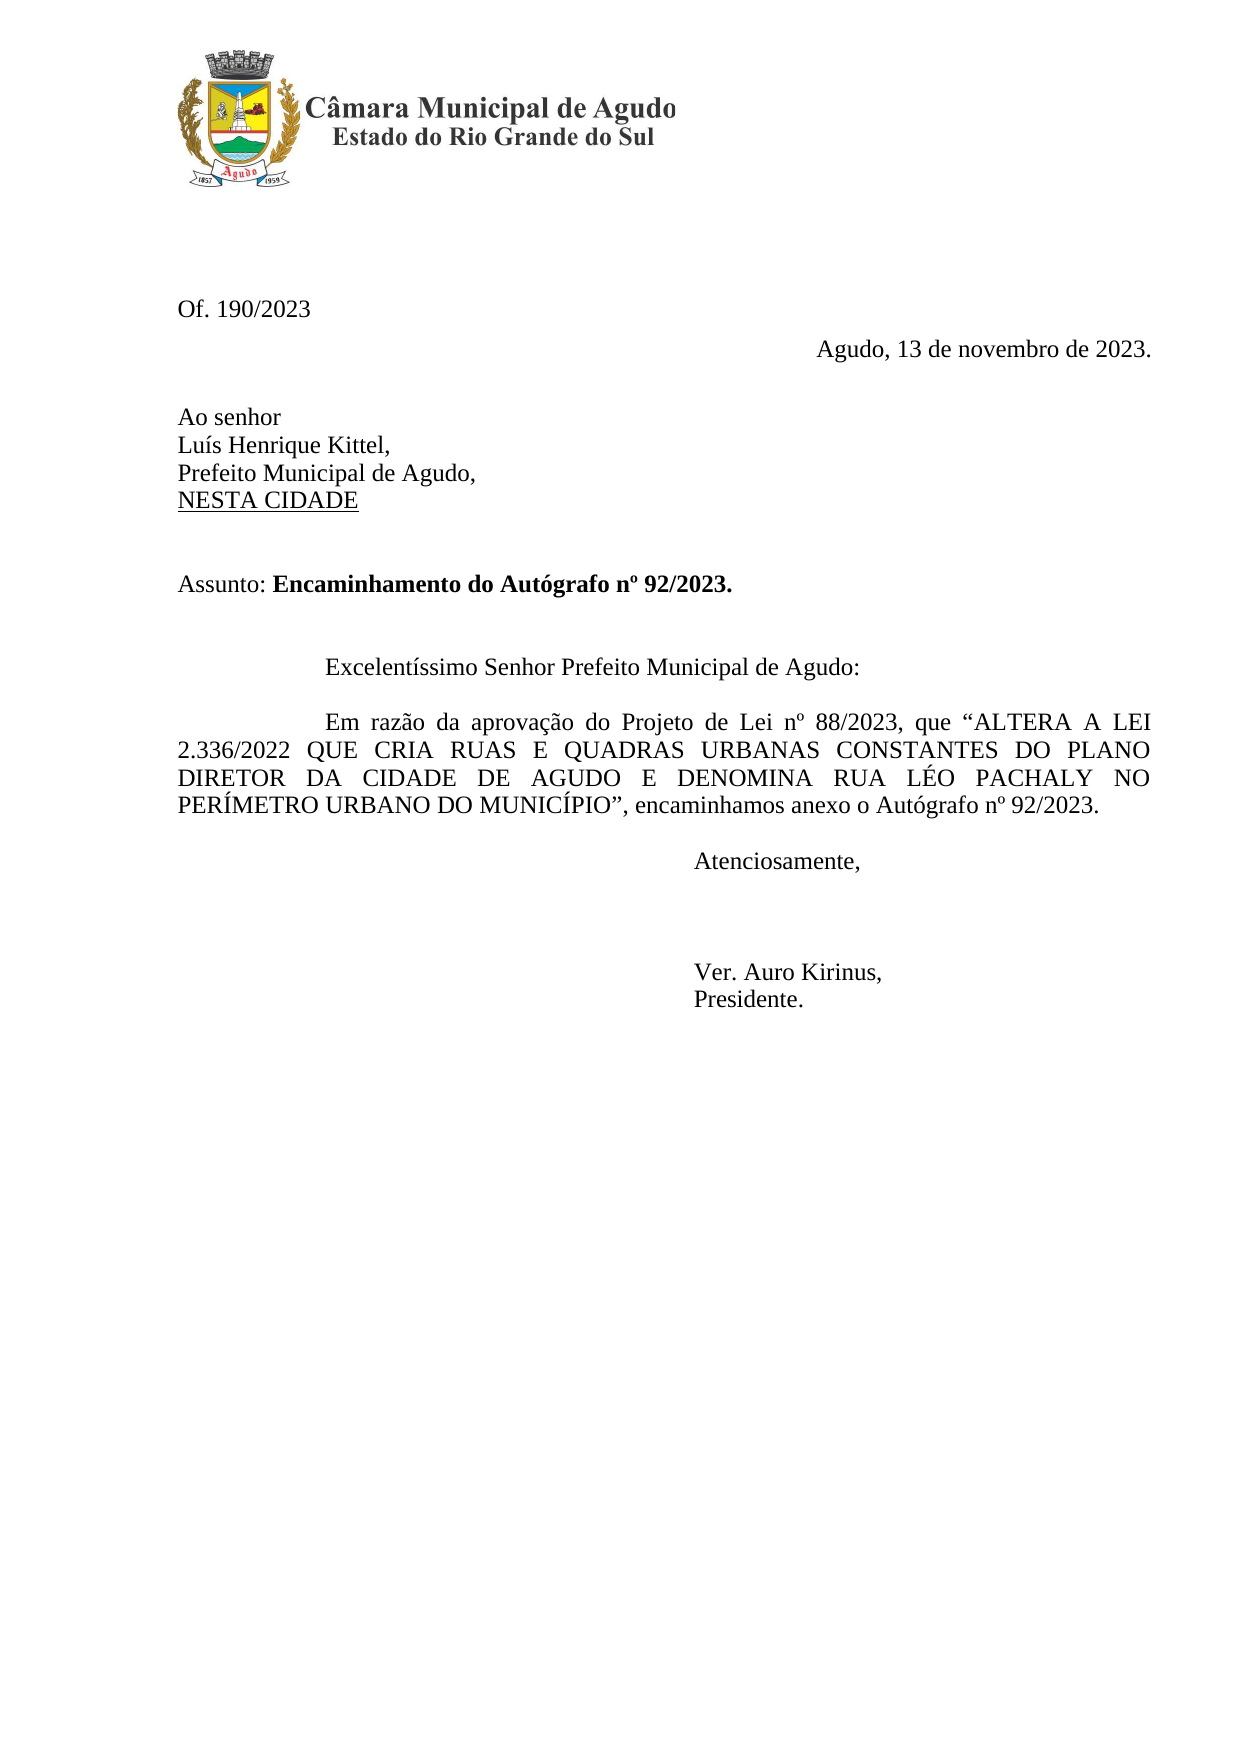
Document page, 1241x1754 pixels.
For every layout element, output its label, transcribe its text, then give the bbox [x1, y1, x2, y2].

text Of. 190/2023 [177, 295, 1152, 323]
text Excelentíssimo Senhor Prefeito Municipal de Agudo: [177, 653, 1152, 681]
text NESTA CIDADE [177, 487, 1152, 514]
text Atenciosamente, [546, 847, 1152, 874]
text Ao senhor [177, 403, 1152, 431]
text Assunto: Encaminhamento do Autógrafo nº 92/2023. [177, 570, 1152, 597]
text Agudo, 13 de novembro de 2023. [177, 336, 1152, 363]
text Prefeito Municipal de Agudo, [177, 459, 1152, 487]
picture [177, 50, 676, 187]
text Presidente. [546, 985, 1152, 1013]
text Luís Henrique Kittel, [177, 431, 1152, 459]
text Ver. Auro Kirinus, [546, 958, 1152, 985]
text Em razão da aprovação do Projeto de Lei nº 88/2023, que “ALTERA A LEI 2.336/2022 QUE CRIA RUAS E QUADRAS URBANAS CONSTANTES DO PLANO DIRETOR DA CIDADE DE AGUDO E DENOMINA RUA LÉO PACHALY NO PERÍMETRO URBANO DO MUNICÍPIO”, encaminhamos anexo o Autógrafo nº 92/2023. [177, 708, 1152, 819]
